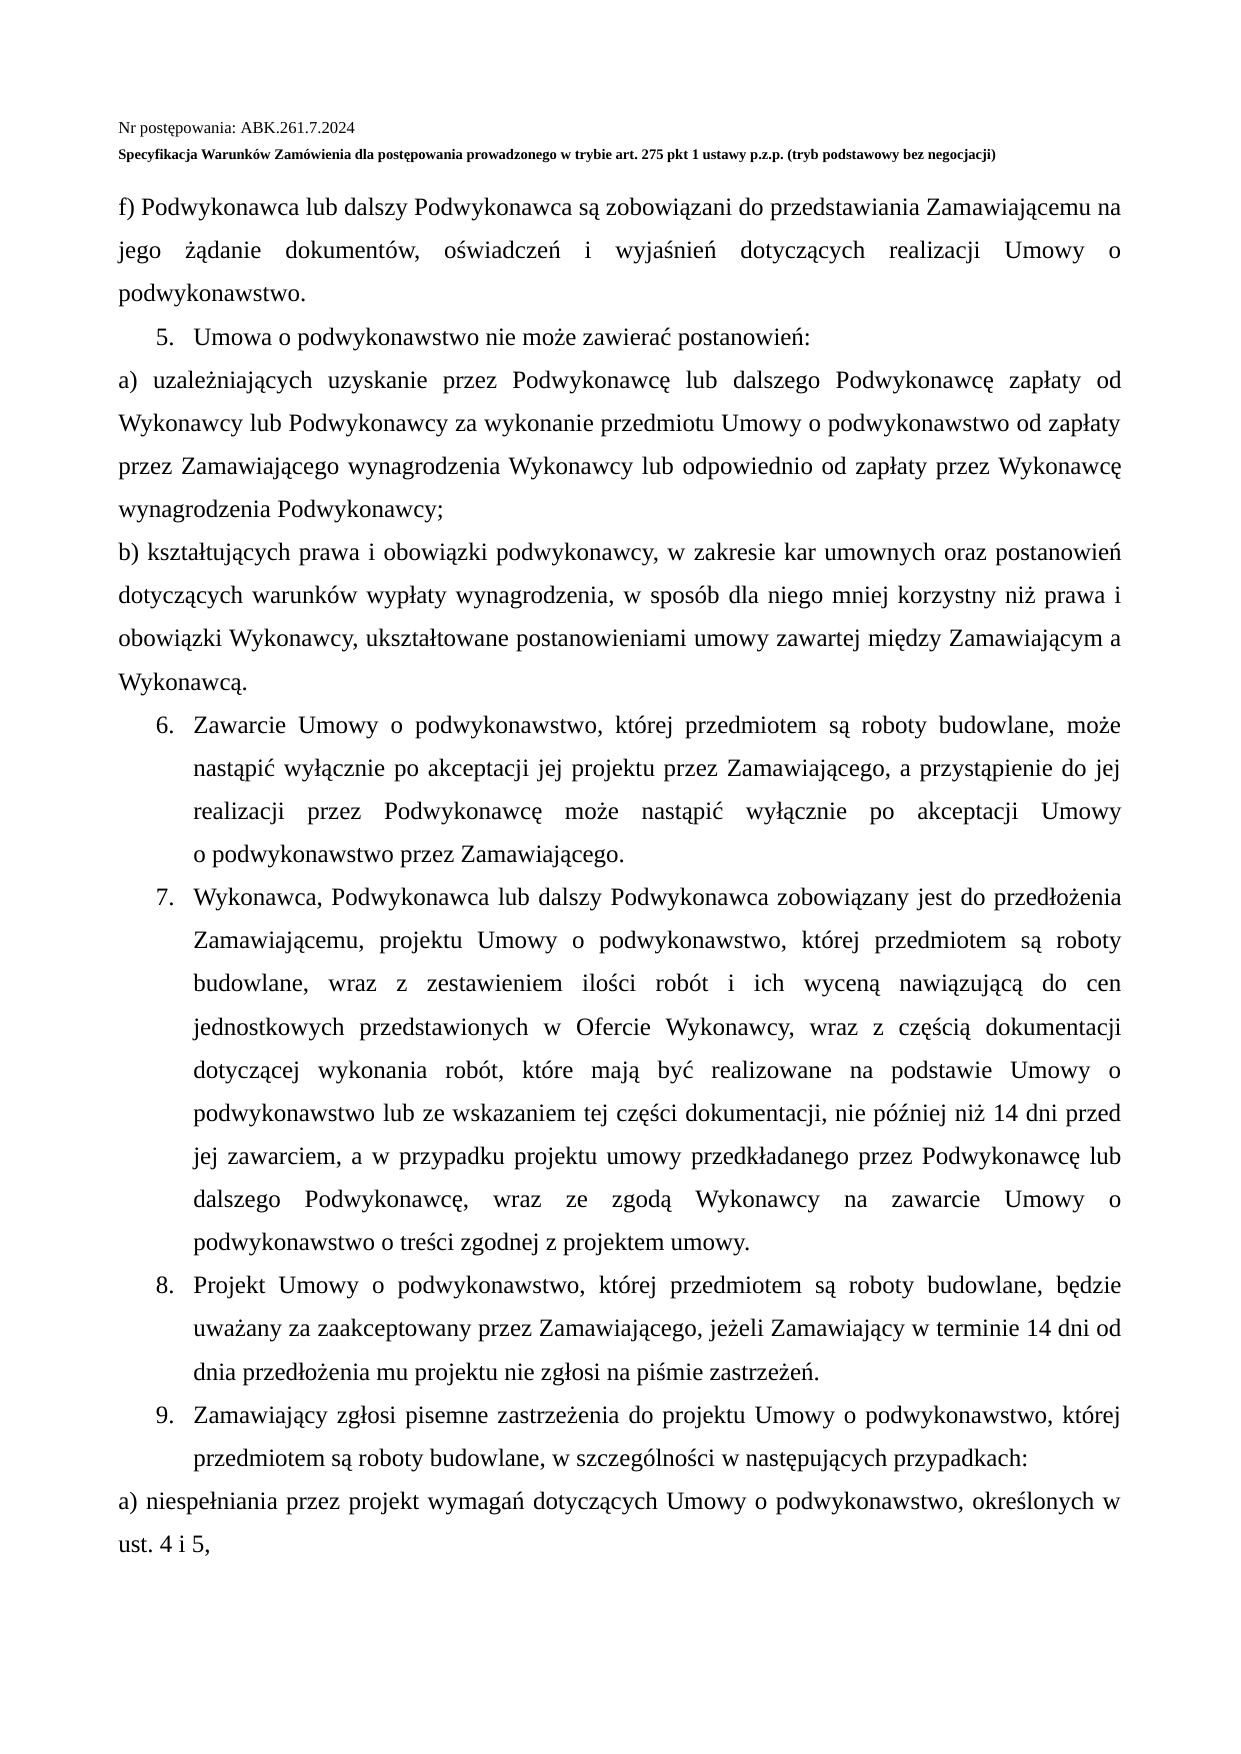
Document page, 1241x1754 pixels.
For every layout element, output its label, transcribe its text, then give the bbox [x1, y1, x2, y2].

text a) niespełniania przez projekt wymagań dotyczących Umowy o podwykonawstwo, określonych w ust. 4 i 5, [118, 1486, 1122, 1558]
text b) kształtujących prawa i obowiązki podwykonawcy, w zakresie kar umownych oraz postanowień dotyczących warunków wypłaty wynagrodzenia, w sposób dla niego mniej korzystny niż prawa i obowiązki Wykonawcy, ukształtowane postanowieniami umowy zawartej między Zamawiającym a Wykonawcą. [118, 537, 1122, 695]
list Zamawiający zgłosi pisemne zastrzeżenia do projektu Umowy o podwykonawstwo, której przedmiotem są roboty budowlane, w szczególności w następujących przypadkach: [156, 1400, 1122, 1472]
list Zawarcie Umowy o podwykonawstwo, której przedmiotem są roboty budowlane, może nastąpić wyłącznie po akceptacji jej projektu przez Zamawiającego, a przystąpienie do jej realizacji przez Podwykonawcę może nastąpić wyłącznie po akceptacji Umowy o podwykonawstwo przez Zamawiającego. [156, 710, 1122, 868]
list Umowa o podwykonawstwo nie może zawierać postanowień: [156, 322, 1122, 350]
list Projekt Umowy o podwykonawstwo, której przedmiotem są roboty budowlane, będzie uważany za zaakceptowany przez Zamawiającego, jeżeli Zamawiający w terminie 14 dni od dnia przedłożenia mu projektu nie zgłosi na piśmie zastrzeżeń. [156, 1270, 1122, 1385]
list Wykonawca, Podwykonawca lub dalszy Podwykonawca zobowiązany jest do przedłożenia Zamawiającemu, projektu Umowy o podwykonawstwo, której przedmiotem są roboty budowlane, wraz z zestawieniem ilości robót i ich wyceną nawiązującą do cen jednostkowych przedstawionych w Ofercie Wykonawcy, wraz z częścią dokumentacji dotyczącej wykonania robót, które mają być realizowane na podstawie Umowy o podwykonawstwo lub ze wskazaniem tej części dokumentacji, nie później niż 14 dni przed jej zawarciem, a w przypadku projektu umowy przedkładanego przez Podwykonawcę lub dalszego Podwykonawcę, wraz ze zgodą Wykonawcy na zawarcie Umowy o podwykonawstwo o treści zgodnej z projektem umowy. [156, 882, 1122, 1256]
text f) Podwykonawca lub dalszy Podwykonawca są zobowiązani do przedstawiania Zamawiającemu na jego żądanie dokumentów, oświadczeń i wyjaśnień dotyczących realizacji Umowy o podwykonawstwo. [118, 192, 1122, 307]
text a) uzależniających uzyskanie przez Podwykonawcę lub dalszego Podwykonawcę zapłaty od Wykonawcy lub Podwykonawcy za wykonanie przedmiotu Umowy o podwykonawstwo od zapłaty przez Zamawiającego wynagrodzenia Wykonawcy lub odpowiednio od zapłaty przez Wykonawcę wynagrodzenia Podwykonawcy; [118, 365, 1122, 523]
